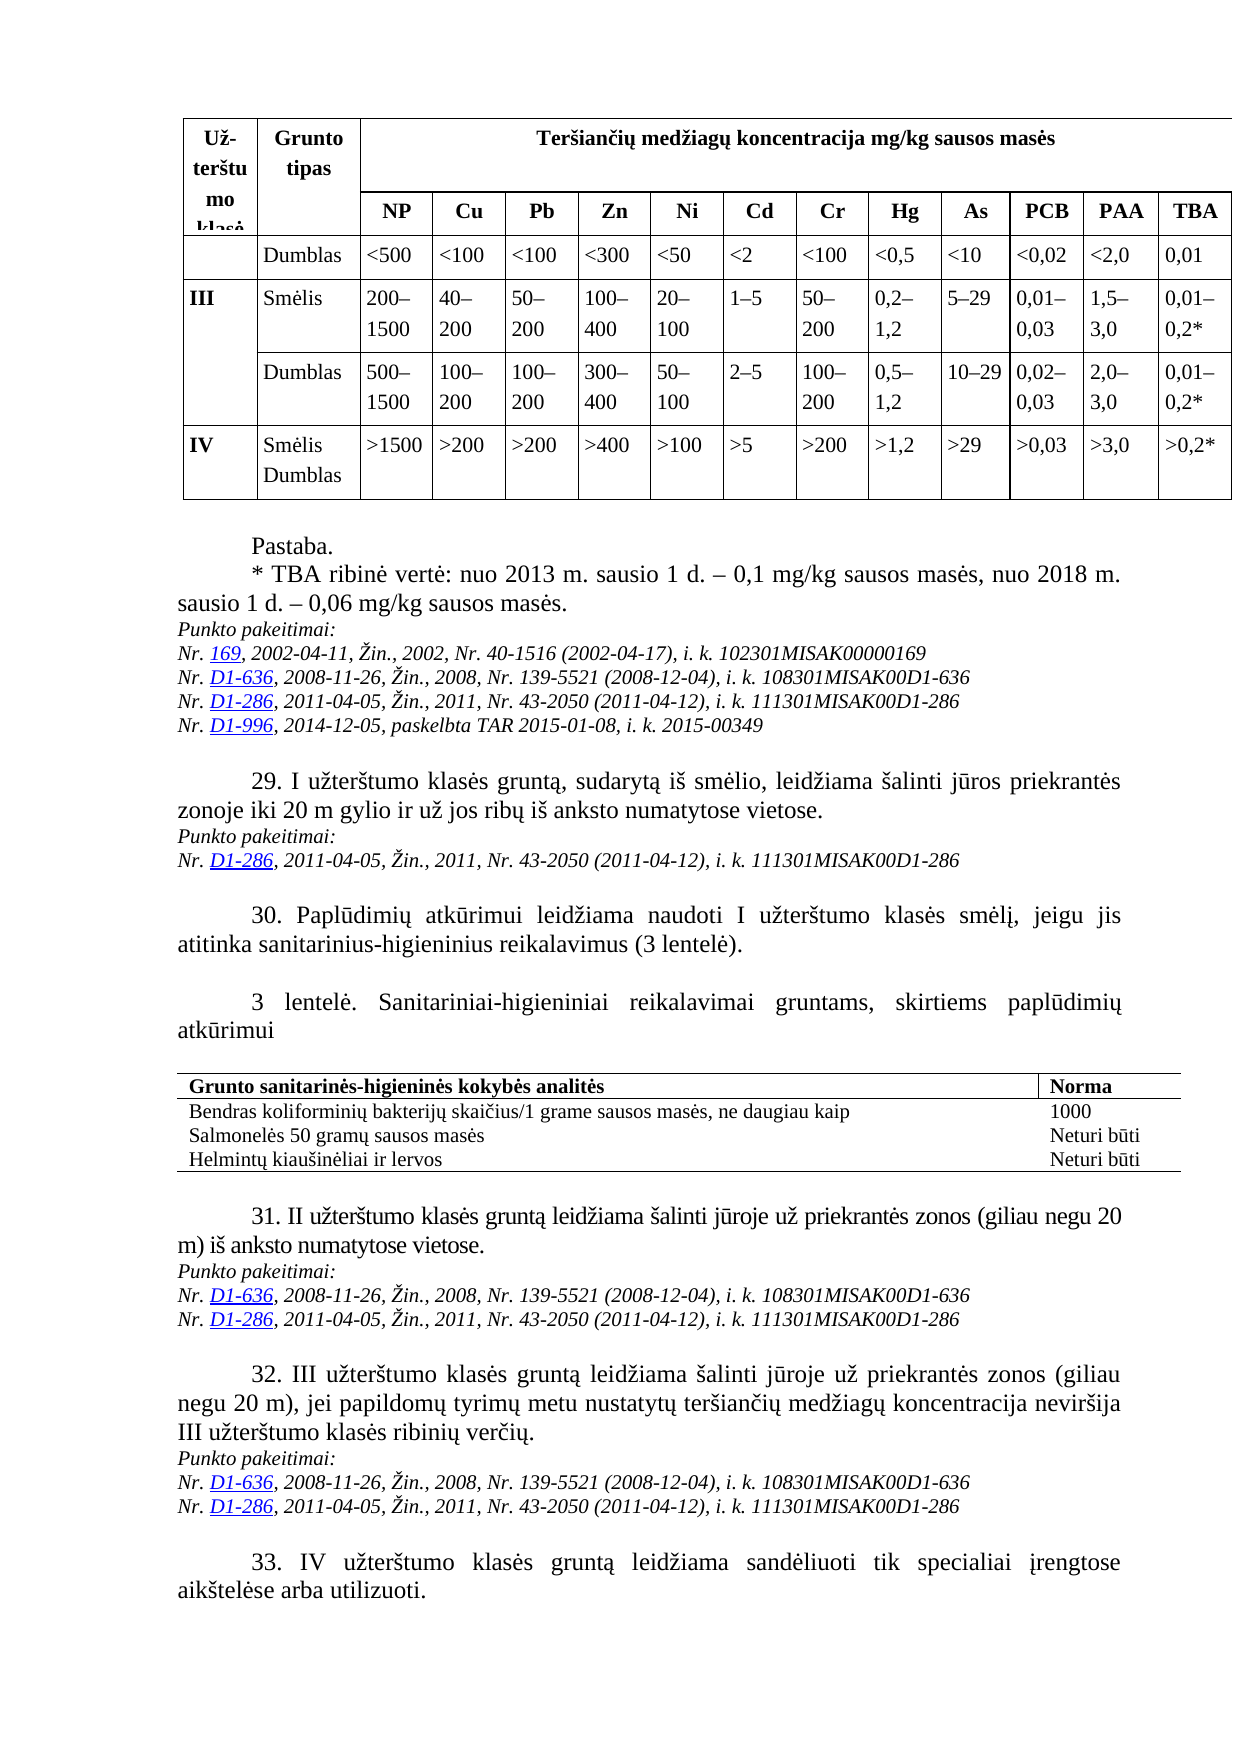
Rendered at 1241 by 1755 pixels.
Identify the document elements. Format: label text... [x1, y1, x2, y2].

table_cell 100–200 [433, 353, 505, 425]
table_cell Cu [433, 193, 505, 235]
table_cell III [184, 280, 257, 425]
table_cell >400 [579, 426, 650, 498]
table_cell 0,2–1,2 [869, 280, 941, 352]
table_cell 50–100 [651, 353, 723, 425]
table_cell <100 [506, 236, 578, 278]
table_cell >29 [942, 426, 1009, 498]
table_cell Dumblas [258, 236, 360, 278]
table_cell Salmonelės 50 gramų sausos masės [177, 1123, 1038, 1147]
table_cell <100 [797, 236, 868, 278]
table_cell Zn [579, 193, 650, 235]
table_cell Pb [506, 193, 578, 235]
table_cell 10–29 [942, 353, 1009, 425]
table_cell Cd [724, 193, 796, 235]
table_cell >5 [724, 426, 796, 498]
table_header Grunto sanitarinės-higieninės kokybės analitės [177, 1074, 1038, 1098]
text Nr. D1-636, 2008-11-26, Žin., 2008, Nr. 139-5521 (2008-12-04), i. k. 108301MISAK00D1-636 [177, 1283, 1122, 1307]
table_cell 5–29 [942, 280, 1009, 352]
table_cell PAA [1084, 193, 1158, 235]
text Nr. D1-286, 2011-04-05, Žin., 2011, Nr. 43-2050 (2011-04-12), i. k. 111301MISAK00D1-286 [177, 689, 1122, 713]
table_cell >100 [651, 426, 723, 498]
table_cell 500–1500 [361, 353, 432, 425]
table_cell PCB [1011, 193, 1083, 235]
table_cell 40–200 [433, 280, 505, 352]
table_cell <100 [433, 236, 505, 278]
table_cell As [942, 193, 1009, 235]
text Punkto pakeitimai: [177, 617, 1122, 641]
table_cell 2–5 [724, 353, 796, 425]
table_cell >1,2 [869, 426, 941, 498]
table_cell Cr [797, 193, 868, 235]
text Nr. D1-286, 2011-04-05, Žin., 2011, Nr. 43-2050 (2011-04-12), i. k. 111301MISAK00D1-286 [177, 1494, 1122, 1518]
table_cell [184, 236, 257, 278]
table_cell <300 [579, 236, 650, 278]
table_cell Bendras koliforminių bakterijų skaičius/1 grame sausos masės, ne daugiau kaip [177, 1099, 1038, 1123]
table_header Grunto tipas [258, 119, 360, 235]
text Nr. D1-286, 2011-04-05, Žin., 2011, Nr. 43-2050 (2011-04-12), i. k. 111301MISAK00D1-286 [177, 848, 1122, 872]
table_header Norma [1039, 1074, 1181, 1098]
text Nr. D1-286, 2011-04-05, Žin., 2011, Nr. 43-2050 (2011-04-12), i. k. 111301MISAK00D1-286 [177, 1307, 1122, 1331]
table_cell 50–200 [797, 280, 868, 352]
table_cell Neturi būti [1038, 1123, 1181, 1147]
table_cell 50–200 [506, 280, 578, 352]
text Nr. D1-996, 2014-12-05, paskelbta TAR 2015-01-08, i. k. 2015-00349 [177, 713, 1122, 737]
text Pastaba. [177, 531, 1122, 559]
table_cell <0,02 [1011, 236, 1083, 278]
table_cell Ni [651, 193, 723, 235]
table_header Teršiančių medžiagų koncentracija mg/kg sausos masės [361, 119, 1232, 191]
table_cell 200–1500 [361, 280, 432, 352]
text 30. Paplūdimių atkūrimui leidžiama naudoti I užterštumo klasės smėlį, jeigu jis atitinka sanitarinius-higieninius reikalavimus (3 lentelė). [177, 900, 1122, 958]
text Nr. D1-636, 2008-11-26, Žin., 2008, Nr. 139-5521 (2008-12-04), i. k. 108301MISAK00D1-636 [177, 1470, 1122, 1494]
table_cell >1500 [361, 426, 432, 498]
table_cell Dumblas [258, 353, 360, 425]
table_cell 2,0–3,0 [1084, 353, 1158, 425]
table_cell <0,5 [869, 236, 941, 278]
table_cell 100–400 [579, 280, 650, 352]
table_cell Smėlis Dumblas [258, 426, 360, 498]
table_cell 1–5 [724, 280, 796, 352]
table_cell 0,02–0,03 [1011, 353, 1083, 425]
table_cell 0,01–0,2* [1159, 280, 1231, 352]
text 31. II užterštumo klasės gruntą leidžiama šalinti jūroje už priekrantės zonos (giliau negu 20 m) iš anksto numatytose vietose. [177, 1201, 1122, 1258]
table_cell >0,03 [1011, 426, 1083, 498]
text Punkto pakeitimai: [177, 823, 1122, 848]
table_cell >0,2* [1159, 426, 1231, 498]
table_cell 0,01–0,03 [1011, 280, 1083, 352]
table_cell 20–100 [651, 280, 723, 352]
table_header Už-terštumo klasė [184, 119, 257, 235]
text 33. IV užterštumo klasės gruntą leidžiama sandėliuoti tik specialiai įrengtose aikštelėse arba utilizuoti. [177, 1547, 1122, 1604]
text Punkto pakeitimai: [177, 1446, 1122, 1470]
table_cell <2,0 [1084, 236, 1158, 278]
table_cell >200 [797, 426, 868, 498]
table_cell 100–200 [506, 353, 578, 425]
table_cell <500 [361, 236, 432, 278]
table_cell NP [361, 193, 432, 235]
table_cell 100–200 [797, 353, 868, 425]
table_cell IV [184, 426, 257, 498]
table_cell >200 [506, 426, 578, 498]
table_cell 0,01 [1159, 236, 1231, 278]
table_cell Neturi būti [1038, 1147, 1181, 1171]
text 29. I užterštumo klasės gruntą, sudarytą iš smėlio, leidžiama šalinti jūros priekrantės zonoje iki 20 m gylio ir už jos ribų iš anksto numatytose vietose. [177, 766, 1122, 823]
table_cell >200 [433, 426, 505, 498]
text Punkto pakeitimai: [177, 1258, 1122, 1283]
table_cell Helmintų kiaušinėliai ir lervos [177, 1147, 1038, 1171]
text 32. III užterštumo klasės gruntą leidžiama šalinti jūroje už priekrantės zonos (giliau negu 20 m), jei papildomų tyrimų metu nustatytų teršiančių medžiagų koncentracija neviršija III užterštumo klasės ribinių verčių. [177, 1359, 1122, 1446]
table_cell >3,0 [1084, 426, 1158, 498]
text Nr. D1-636, 2008-11-26, Žin., 2008, Nr. 139-5521 (2008-12-04), i. k. 108301MISAK00D1-636 [177, 665, 1122, 689]
table_cell Smėlis [258, 280, 360, 352]
table_cell 300–400 [579, 353, 650, 425]
table_cell 0,01–0,2* [1159, 353, 1231, 425]
table_cell Hg [869, 193, 941, 235]
table_cell 1,5–3,0 [1084, 280, 1158, 352]
table_cell <2 [724, 236, 796, 278]
text * TBA ribinė vertė: nuo 2013 m. sausio 1 d. – 0,1 mg/kg sausos masės, nuo 2018 m. sausio 1 d. – 0,06 mg/kg sausos masės. [177, 559, 1122, 617]
table_cell TBA [1159, 193, 1231, 235]
text 3 lentelė. Sanitariniai-higieniniai reikalavimai gruntams, skirtiems paplūdimių atkūrimui [177, 987, 1122, 1044]
table_cell <10 [942, 236, 1009, 278]
table_cell 0,5–1,2 [869, 353, 941, 425]
table_cell <50 [651, 236, 723, 278]
table_cell 1000 [1038, 1099, 1181, 1123]
text Nr. 169, 2002-04-11, Žin., 2002, Nr. 40-1516 (2002-04-17), i. k. 102301MISAK00000169 [177, 641, 1122, 665]
